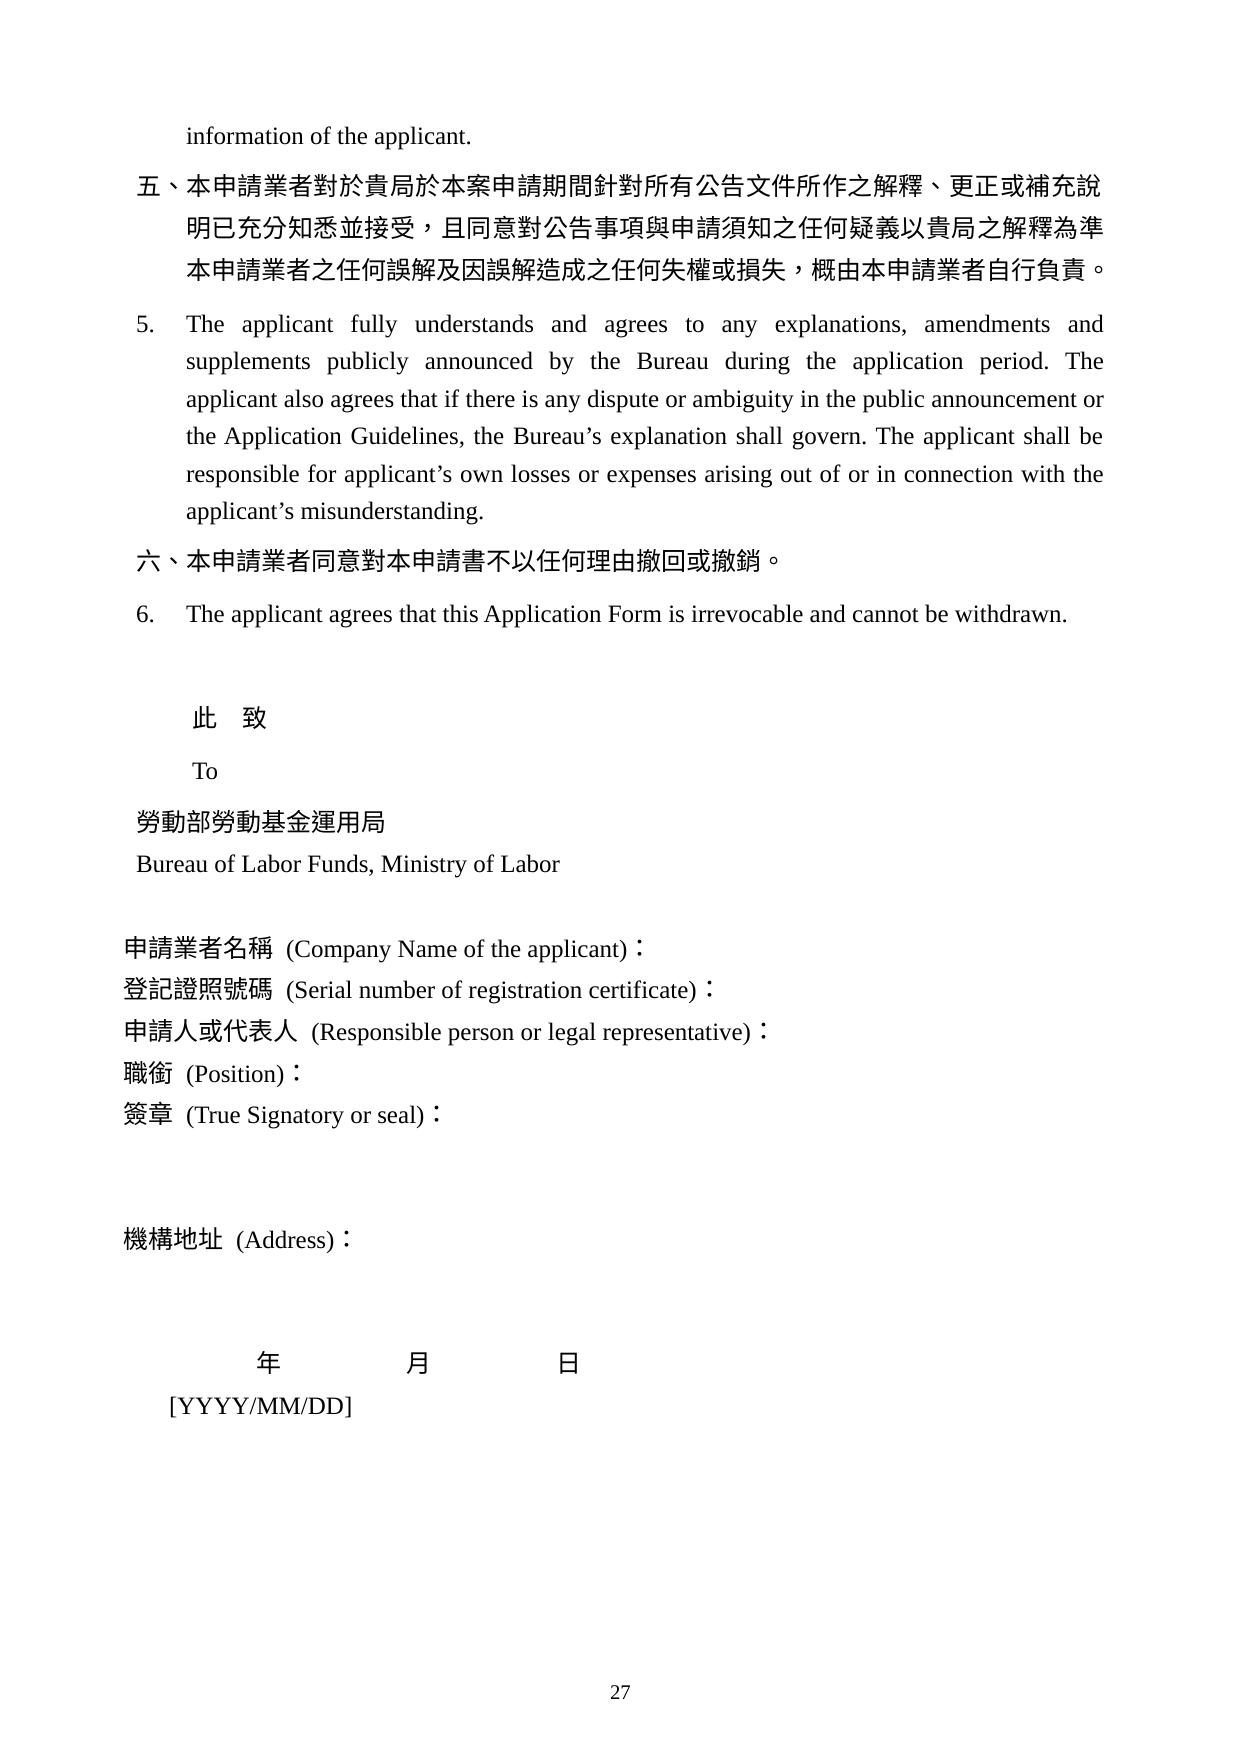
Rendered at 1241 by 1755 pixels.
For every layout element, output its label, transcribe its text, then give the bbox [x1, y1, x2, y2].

text 6. The applicant agrees that this Application Form is irrevocable and cannot be withdrawn. [136, 589, 1104, 631]
text 機構地址 (Address)： [123, 1214, 1104, 1256]
text 簽章 (True Signatory or seal)： [123, 1089, 1104, 1131]
text 登記證照號碼 (Serial number of registration certificate)： 申請人或代表人 (Responsible person or legal representative)： [123, 964, 1104, 1048]
text 5. The applicant fully understands and agrees to any explanations, amendments and supplements publicly announced by the Bureau during the application period. The applicant also agrees that if there is any dispute or ambiguity in the public announcement or the Application Guidelines, the Bureau’s explanation shall govern. The applicant shall be responsible for applicant’s own losses or expenses arising out of or in connection with the applicant’s misunderstanding. [136, 300, 1104, 525]
text 六、本申請業者同意對本申請書不以任何理由撤回或撤銷。 [136, 537, 1104, 579]
text 申請業者名稱 (Company Name of the applicant)： [123, 923, 1104, 964]
text 勞動部勞動基金運用局 [136, 798, 1104, 839]
text To [136, 746, 1104, 787]
text information of the applicant. [136, 112, 1104, 150]
text Bureau of Labor Funds, Ministry of Labor [136, 839, 1104, 881]
text [YYYY/MM/DD] [136, 1381, 1104, 1423]
text 職銜 (Position)： [123, 1048, 1104, 1089]
text 此 致 [136, 694, 1104, 735]
text 五、本申請業者對於貴局於本案申請期間針對所有公告文件所作之解釋、更正或補充說明已充分知悉並接受，且同意對公告事項與申請須知之任何疑義以貴局之解釋為準，本申請業者之任何誤解及因誤解造成之任何失權或損失，概由本申請業者自行負責。 [136, 162, 1104, 287]
text 年 月 日 [136, 1339, 1104, 1381]
